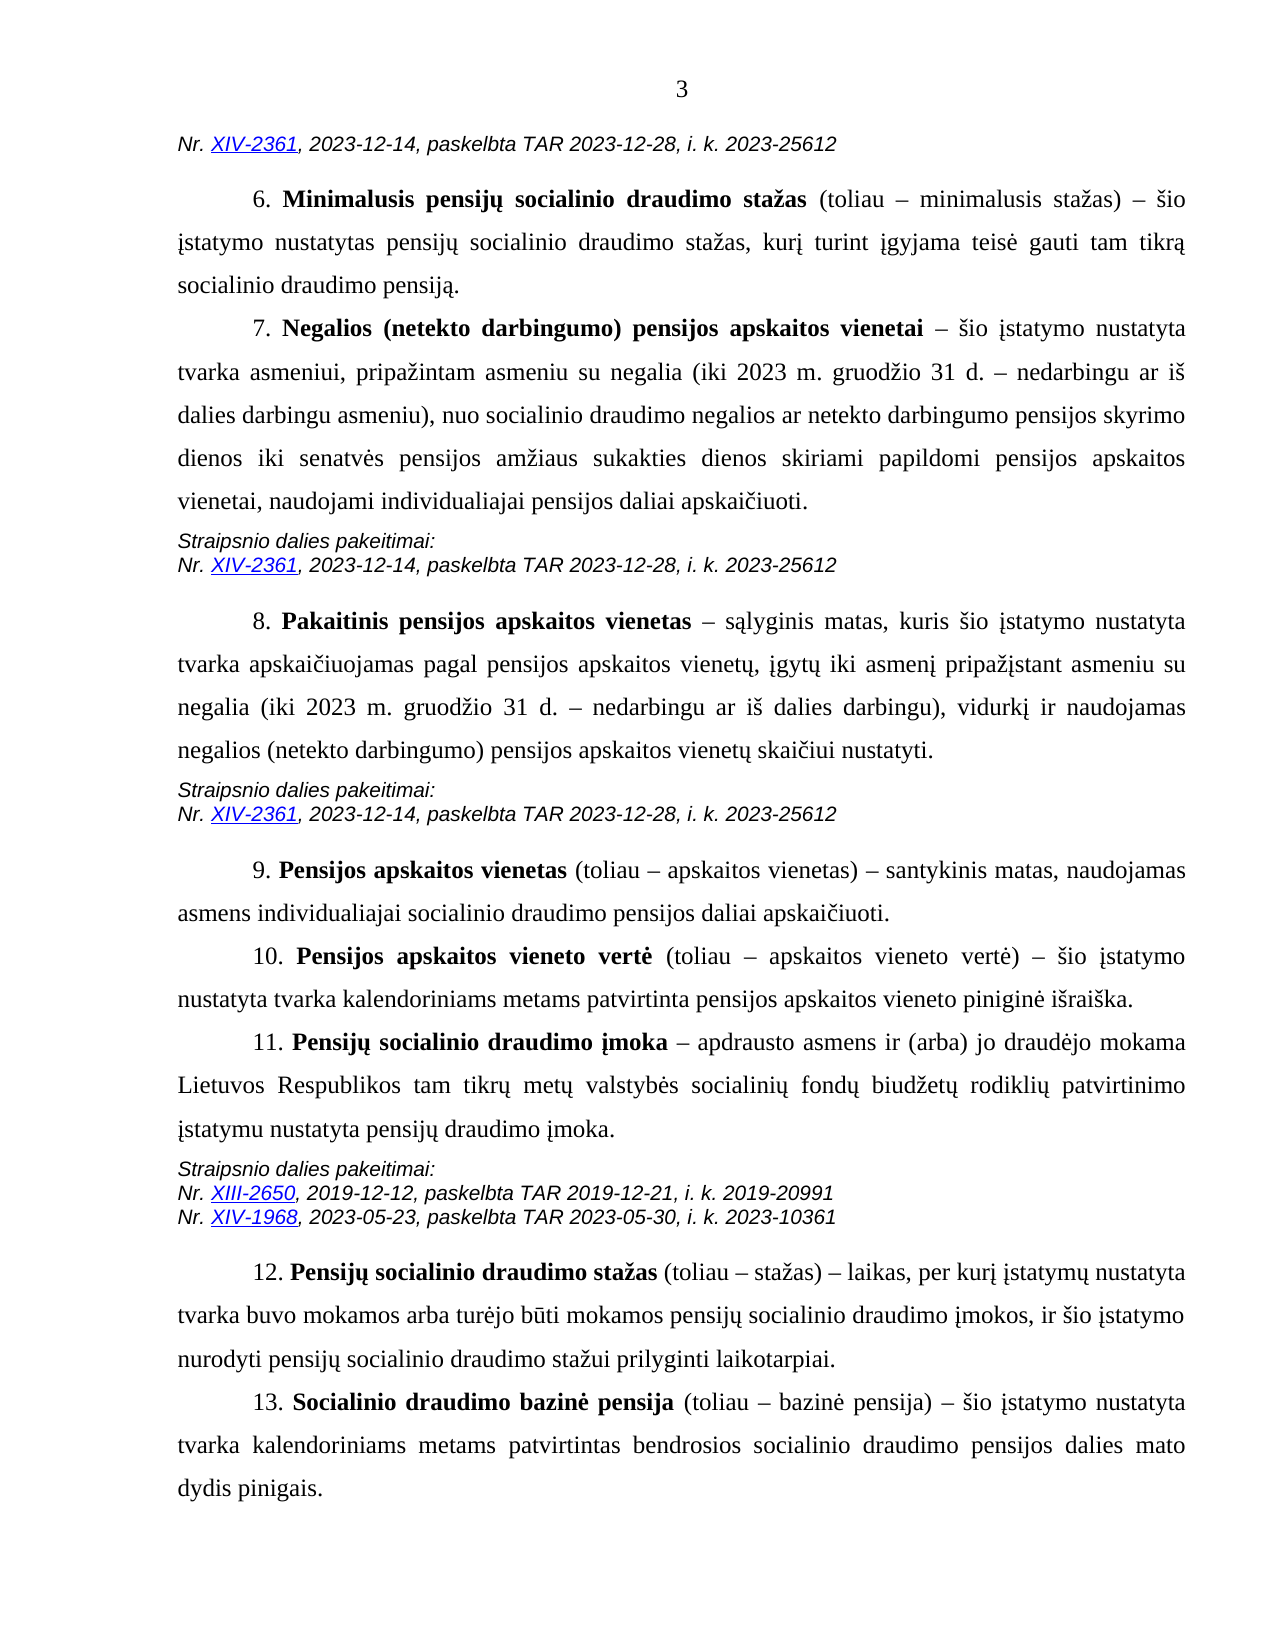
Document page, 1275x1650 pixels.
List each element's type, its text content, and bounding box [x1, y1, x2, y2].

text Nr. XIV-1968, 2023-05-23, paskelbta TAR 2023-05-30, i. k. 2023-10361 [177, 1205, 1186, 1229]
text Nr. XIV-2361, 2023-12-14, paskelbta TAR 2023-12-28, i. k. 2023-25612 [177, 553, 1186, 577]
text Nr. XIII-2650, 2019-12-12, paskelbta TAR 2019-12-21, i. k. 2019-20991 [177, 1181, 1186, 1205]
text Straipsnio dalies pakeitimai: [177, 1157, 1186, 1181]
text 13. Socialinio draudimo bazinė pensija (toliau – bazinė pensija) – šio įstatymo nustatyta tvarka kalendoriniams metams patvirtintas bendrosios socialinio draudimo pensijos dalies mato dydis pinigais. [177, 1387, 1186, 1502]
text 9. Pensijos apskaitos vienetas (toliau – apskaitos vienetas) – santykinis matas, naudojamas asmens individualiajai socialinio draudimo pensijos daliai apskaičiuoti. [177, 855, 1186, 927]
text Straipsnio dalies pakeitimai: [177, 529, 1186, 553]
text 6. Minimalusis pensijų socialinio draudimo stažas (toliau – minimalusis stažas) – šio įstatymo nustatytas pensijų socialinio draudimo stažas, kurį turint įgyjama teisė gauti tam tikrą socialinio draudimo pensiją. [177, 184, 1186, 299]
text 11. Pensijų socialinio draudimo įmoka – apdrausto asmens ir (arba) jo draudėjo mokama Lietuvos Respublikos tam tikrų metų valstybės socialinių fondų biudžetų rodiklių patvirtinimo įstatymu nustatyta pensijų draudimo įmoka. [177, 1027, 1186, 1142]
text 12. Pensijų socialinio draudimo stažas (toliau – stažas) – laikas, per kurį įstatymų nustatyta tvarka buvo mokamos arba turėjo būti mokamos pensijų socialinio draudimo įmokos, ir šio įstatymo nurodyti pensijų socialinio draudimo stažui prilyginti laikotarpiai. [177, 1257, 1186, 1372]
text 8. Pakaitinis pensijos apskaitos vienetas – sąlyginis matas, kuris šio įstatymo nustatyta tvarka apskaičiuojamas pagal pensijos apskaitos vienetų, įgytų iki asmenį pripažįstant asmeniu su negalia (iki 2023 m. gruodžio 31 d. – nedarbingu ar iš dalies darbingu), vidurkį ir naudojamas negalios (netekto darbingumo) pensijos apskaitos vienetų skaičiui nustatyti. [177, 606, 1186, 764]
text 7. Negalios (netekto darbingumo) pensijos apskaitos vienetai – šio įstatymo nustatyta tvarka asmeniui, pripažintam asmeniu su negalia (iki 2023 m. gruodžio 31 d. – nedarbingu ar iš dalies darbingu asmeniu), nuo socialinio draudimo negalios ar netekto darbingumo pensijos skyrimo dienos iki senatvės pensijos amžiaus sukakties dienos skiriami papildomi pensijos apskaitos vienetai, naudojami individualiajai pensijos daliai apskaičiuoti. [177, 313, 1186, 515]
text Straipsnio dalies pakeitimai: [177, 778, 1186, 802]
text Nr. XIV-2361, 2023-12-14, paskelbta TAR 2023-12-28, i. k. 2023-25612 [177, 131, 1186, 155]
text Nr. XIV-2361, 2023-12-14, paskelbta TAR 2023-12-28, i. k. 2023-25612 [177, 802, 1186, 826]
text 10. Pensijos apskaitos vieneto vertė (toliau – apskaitos vieneto vertė) – šio įstatymo nustatyta tvarka kalendoriniams metams patvirtinta pensijos apskaitos vieneto piniginė išraiška. [177, 941, 1186, 1013]
